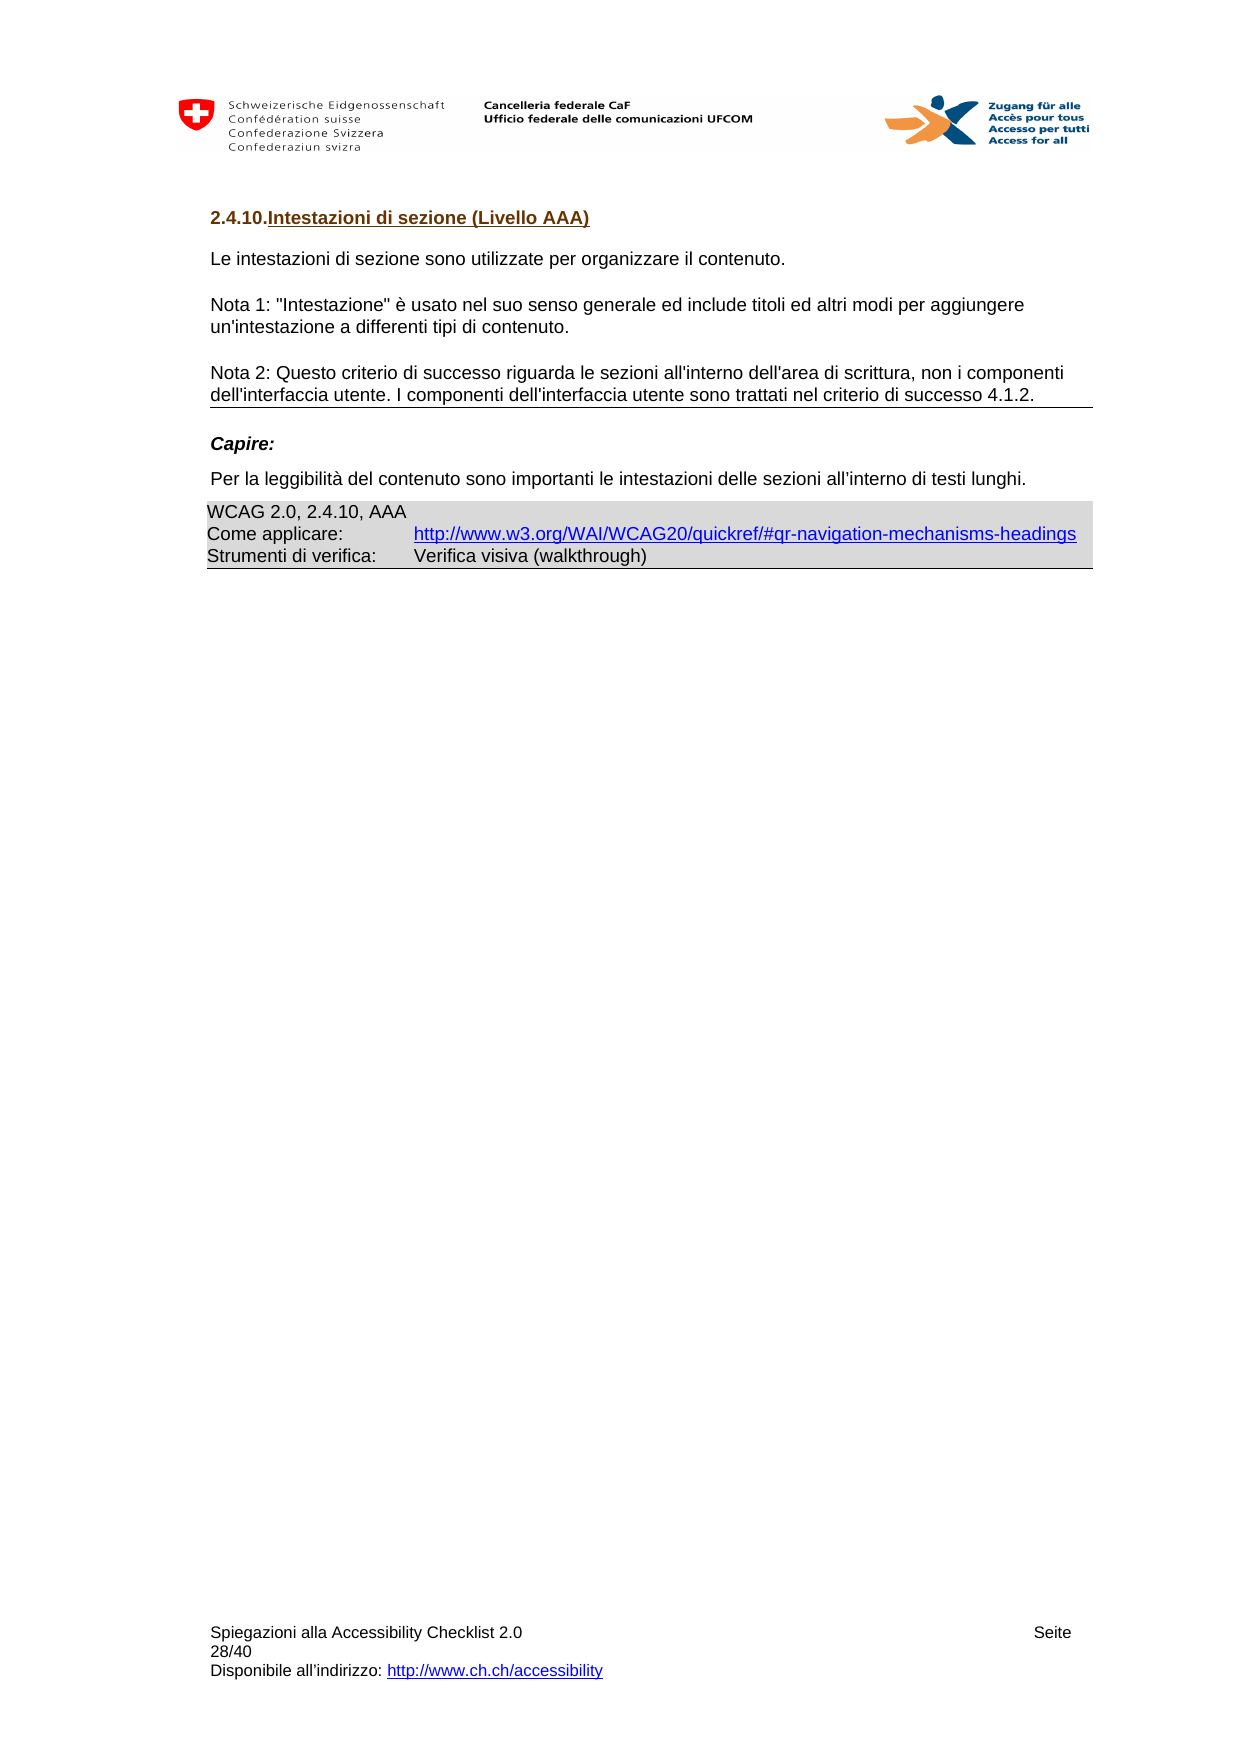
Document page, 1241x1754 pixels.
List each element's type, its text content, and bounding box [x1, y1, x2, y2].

picture [178, 95, 1091, 152]
text Le intestazioni di sezione sono utilizzate per organizzare il contenuto. [210, 247, 1093, 269]
subtitle Intestazioni di sezione (Livello AAA) [210, 207, 1093, 228]
text Per la leggibilità del contenuto sono importanti le intestazioni delle sezioni all’interno di testi lunghi. [210, 467, 1093, 489]
text WCAG 2.0, 2.4.10, AAA [207, 501, 1093, 523]
text Come applicare: http://www.w3.org/WAI/WCAG20/quickref/#qr-navigation-mechanisms-headings [207, 523, 1093, 544]
text Strumenti di verifica: Verifica visiva (walkthrough) [207, 544, 1093, 568]
subtitle Capire: [210, 433, 1093, 455]
text Nota 2: Questo criterio di successo riguarda le sezioni all'interno dell'area di scrittura, non i componenti dell'interfaccia utente. I componenti dell'interfaccia utente sono trattati nel criterio di successo 4.1.2. [210, 362, 1093, 407]
text Nota 1: "Intestazione" è usato nel suo senso generale ed include titoli ed altri modi per aggiungere un'intestazione a differenti tipi di contenuto. [210, 294, 1093, 337]
